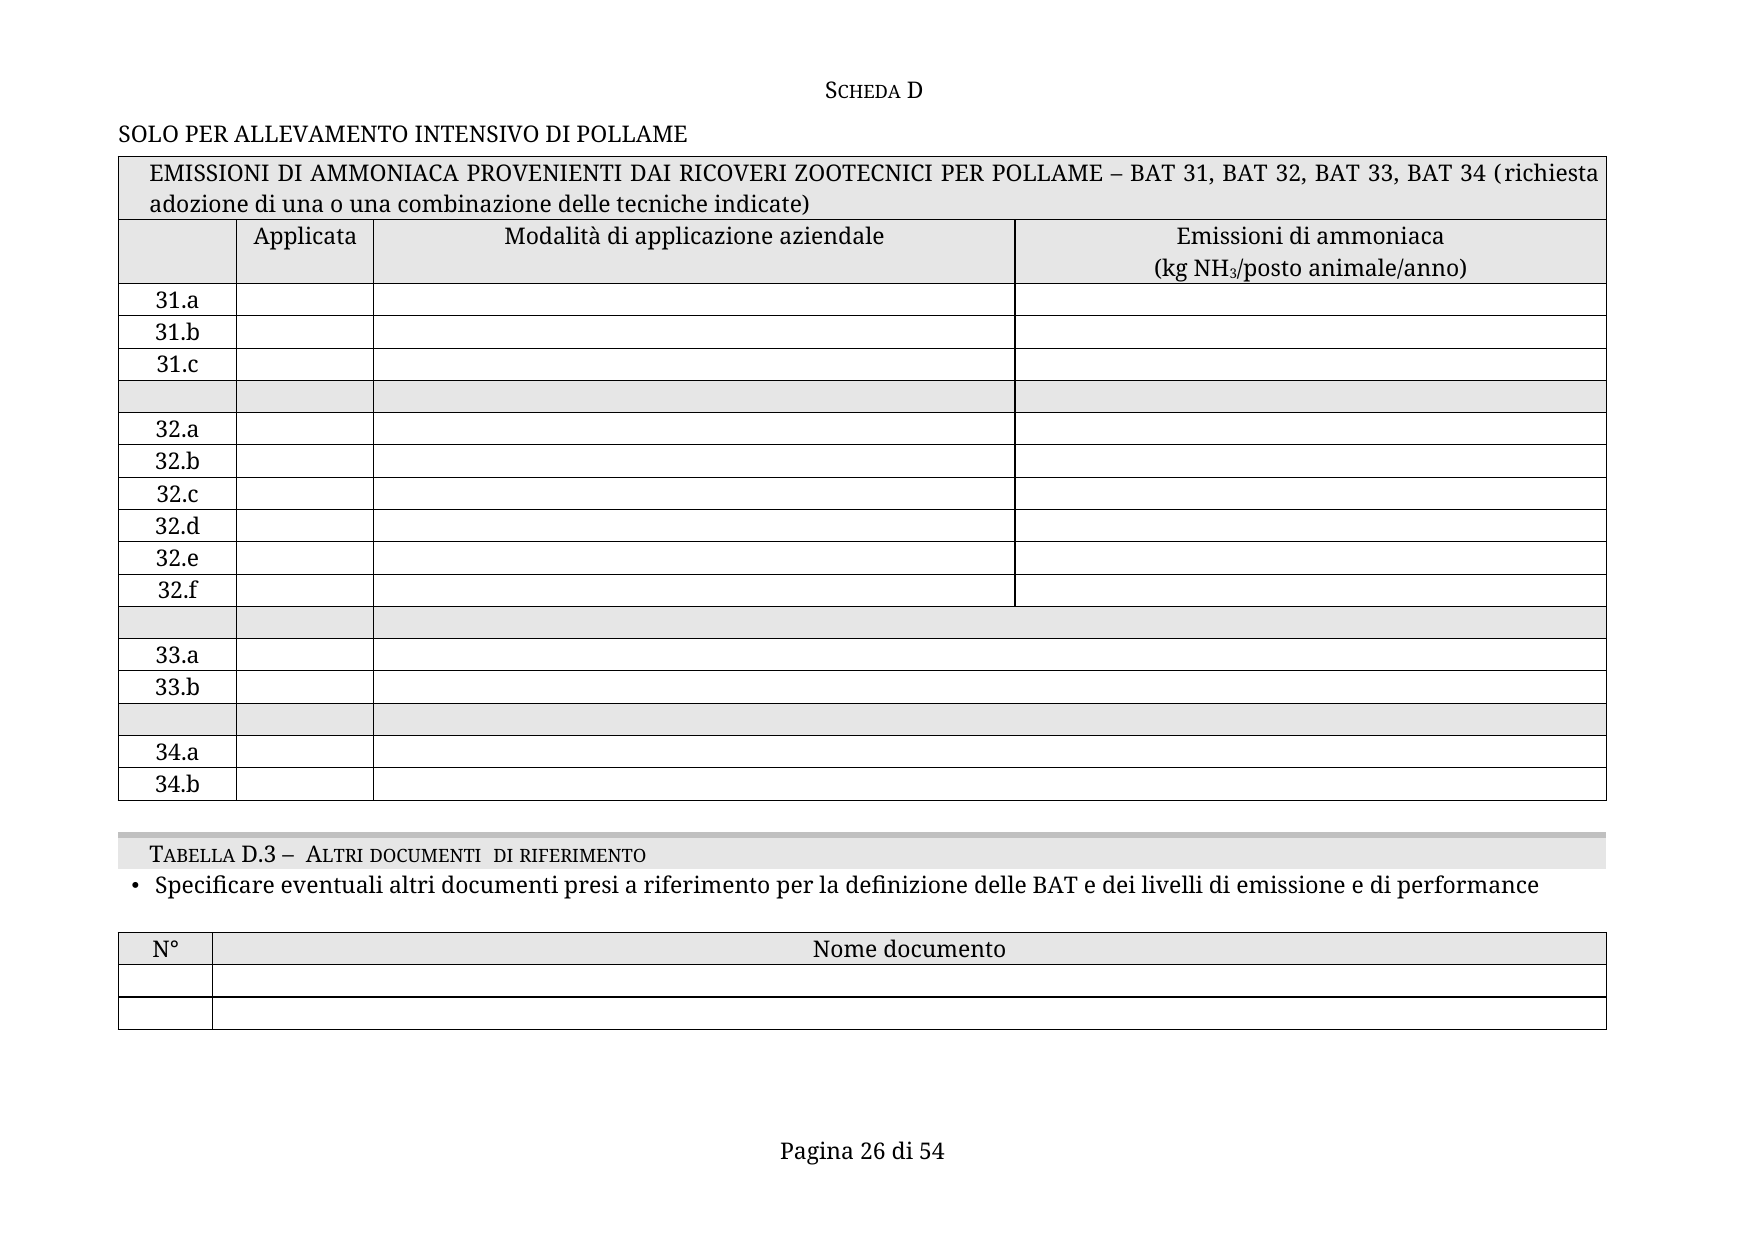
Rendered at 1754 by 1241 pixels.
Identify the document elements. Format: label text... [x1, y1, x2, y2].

table_cell 31.b [119, 316, 236, 347]
table_cell [374, 542, 1014, 573]
table_cell [119, 607, 236, 638]
table_header N° [119, 933, 212, 964]
table_cell [119, 381, 236, 412]
table_cell [237, 284, 373, 315]
table_cell [1016, 445, 1606, 477]
table_cell [237, 349, 373, 380]
table_cell [374, 736, 1606, 767]
table_cell [1016, 575, 1606, 606]
table_cell [213, 998, 1606, 1029]
table_cell [1016, 349, 1606, 380]
table_cell [374, 639, 1606, 670]
table_cell 31.c [119, 349, 236, 380]
table_cell [237, 316, 373, 347]
table_cell 34.b [119, 768, 236, 799]
table_cell [374, 349, 1014, 380]
table_cell Applicata [237, 220, 373, 283]
table_cell [374, 768, 1606, 799]
table_cell [237, 768, 373, 799]
table_cell Modalità di applicazione aziendale [374, 220, 1014, 283]
table_cell [237, 413, 373, 444]
table_cell [374, 413, 1014, 444]
table_cell [237, 639, 373, 670]
table_header EMISSIONI DI AMMONIACA PROVENIENTI DAI RICOVERI ZOOTECNICI PER POLLAME – BAT 31, BAT 32, BAT 33, BAT 34 (richiesta adozione di una o una combinazione delle tecniche indicate) [119, 157, 1606, 219]
table_cell [374, 316, 1014, 347]
table_cell [213, 965, 1606, 996]
table_cell [1016, 381, 1606, 412]
table_cell Emissioni di ammoniaca (kg NH3/posto animale/anno) [1016, 220, 1606, 283]
table_cell [374, 575, 1014, 606]
table_cell [237, 736, 373, 767]
table_cell [237, 542, 373, 573]
table_cell 32.f [119, 575, 236, 606]
table_cell [237, 445, 373, 477]
table_cell 32.b [119, 445, 236, 477]
text SOLO PER ALLEVAMENTO INTENSIVO DI POLLAME [118, 118, 1606, 149]
table_cell [1016, 316, 1606, 347]
table_cell 32.e [119, 542, 236, 573]
table_cell 33.a [119, 639, 236, 670]
table_cell 32.d [119, 510, 236, 541]
table_cell [1016, 413, 1606, 444]
table_cell [1016, 478, 1606, 509]
table_cell [1016, 510, 1606, 541]
table_cell [119, 998, 212, 1029]
table_cell [1016, 542, 1606, 573]
table_cell Specificare eventuali altri documenti presi a riferimento per la definizione delle BAT e dei livelli di emissione e di performance [118, 869, 1606, 901]
table_cell 32.c [119, 478, 236, 509]
table_cell [119, 704, 236, 735]
table_cell [237, 671, 373, 703]
table_cell [237, 381, 373, 412]
table_cell [374, 381, 1014, 412]
table_cell [237, 478, 373, 509]
table_cell 33.b [119, 671, 236, 703]
table_header Nome documento [213, 933, 1606, 964]
table_cell [374, 671, 1606, 703]
table_cell [1016, 284, 1606, 315]
table_cell [374, 510, 1014, 541]
table_cell [237, 510, 373, 541]
table_cell [119, 220, 236, 283]
table_cell [374, 445, 1014, 477]
table_header Tabella D.3 – Altri documenti di riferimento [118, 838, 1606, 869]
table_cell [119, 965, 212, 996]
table_cell [237, 575, 373, 606]
table_cell [374, 704, 1606, 735]
table_cell [374, 284, 1014, 315]
table_cell 32.a [119, 413, 236, 444]
table_cell [374, 478, 1014, 509]
table_cell 34.a [119, 736, 236, 767]
table_cell [237, 607, 373, 638]
table_cell [374, 607, 1606, 638]
table_cell [237, 704, 373, 735]
table_cell 31.a [119, 284, 236, 315]
